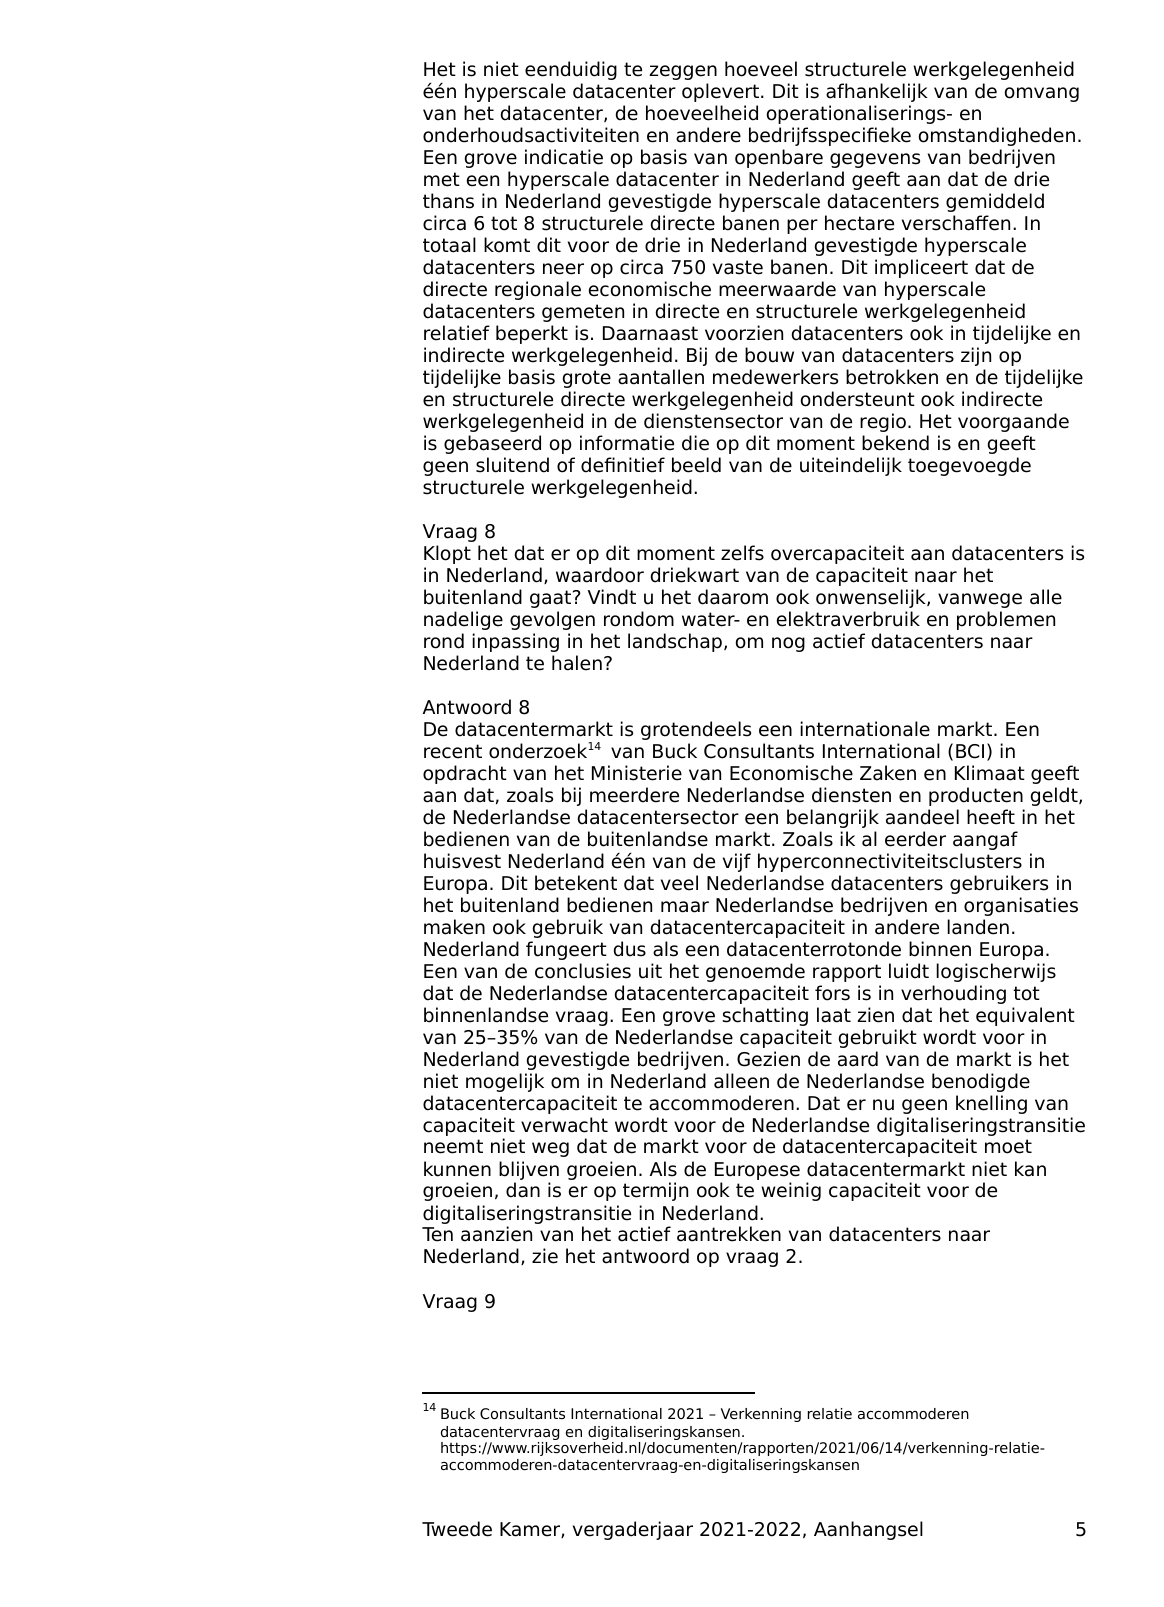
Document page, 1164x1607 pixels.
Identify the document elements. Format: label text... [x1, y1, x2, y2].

text Antwoord 8 [422, 697, 1087, 719]
text De datacentermarkt is grotendeels een internationale markt. Een recent onderzoek van Buck Consultants International (BCI) in opdracht van het Ministerie van Economische Zaken en Klimaat geeft aan dat, zoals bij meerdere Nederlandse diensten en producten geldt, de Nederlandse datacentersector een belangrijk aandeel heeft in het bedienen van de buitenlandse markt. Zoals ik al eerder aangaf huisvest Nederland één van de vijf hyperconnectiviteitsclusters in Europa. Dit betekent dat veel Nederlandse datacenters gebruikers in het buitenland bedienen maar Nederlandse bedrijven en organisaties maken ook gebruik van datacentercapaciteit in andere landen. Nederland fungeert dus als een datacenterrotonde binnen Europa. Een van de conclusies uit het genoemde rapport luidt logischerwijs dat de Nederlandse datacentercapaciteit fors is in verhouding tot binnenlandse vraag. Een grove schatting laat zien dat het equivalent van 25–35% van de Nederlandse capaciteit gebruikt wordt voor in Nederland gevestigde bedrijven. Gezien de aard van de markt is het niet mogelijk om in Nederland alleen de Nederlandse benodigde datacentercapaciteit te accommoderen. Dat er nu geen knelling van capaciteit verwacht wordt voor de Nederlandse digitaliseringstransitie neemt niet weg dat de markt voor de datacentercapaciteit moet kunnen blijven groeien. Als de Europese datacentermarkt niet kan groeien, dan is er op termijn ook te weinig capaciteit voor de digitaliseringstransitie in Nederland. [422, 719, 1087, 1224]
text Vraag 9 [422, 1291, 1087, 1312]
text Vraag 8 [422, 521, 1087, 543]
text Ten aanzien van het actief aantrekken van datacenters naar Nederland, zie het antwoord op vraag 2. [422, 1224, 1087, 1268]
text Het is niet eenduidig te zeggen hoeveel structurele werkgelegenheid één hyperscale datacenter oplevert. Dit is afhankelijk van de omvang van het datacenter, de hoeveelheid operationaliserings- en onderhoudsactiviteiten en andere bedrijfsspecifieke omstandigheden. Een grove indicatie op basis van openbare gegevens van bedrijven met een hyperscale datacenter in Nederland geeft aan dat de drie thans in Nederland gevestigde hyperscale datacenters gemiddeld circa 6 tot 8 structurele directe banen per hectare verschaffen. In totaal komt dit voor de drie in Nederland gevestigde hyperscale datacenters neer op circa 750 vaste banen. Dit impliceert dat de directe regionale economische meerwaarde van hyperscale datacenters gemeten in directe en structurele werkgelegenheid relatief beperkt is. Daarnaast voorzien datacenters ook in tijdelijke en indirecte werkgelegenheid. Bij de bouw van datacenters zijn op tijdelijke basis grote aantallen medewerkers betrokken en de tijdelijke en structurele directe werkgelegenheid ondersteunt ook indirecte werkgelegenheid in de dienstensector van de regio. Het voorgaande is gebaseerd op informatie die op dit moment bekend is en geeft geen sluitend of definitief beeld van de uiteindelijk toegevoegde structurele werkgelegenheid. [422, 59, 1087, 499]
text Klopt het dat er op dit moment zelfs overcapaciteit aan datacenters is in Nederland, waardoor driekwart van de capaciteit naar het buitenland gaat? Vindt u het daarom ook onwenselijk, vanwege alle nadelige gevolgen rondom water- en elektraverbruik en problemen rond inpassing in het landschap, om nog actief datacenters naar Nederland te halen? [422, 543, 1087, 675]
text Buck Consultants International 2021 – Verkenning relatie accommoderen datacentervraag en digitaliseringskansen. https://www.rijksoverheid.nl/documenten/rapporten/2021/06/14/verkenning-relatie-accommoderen-datacentervraag-en-digitaliseringskansen [422, 1402, 1087, 1474]
